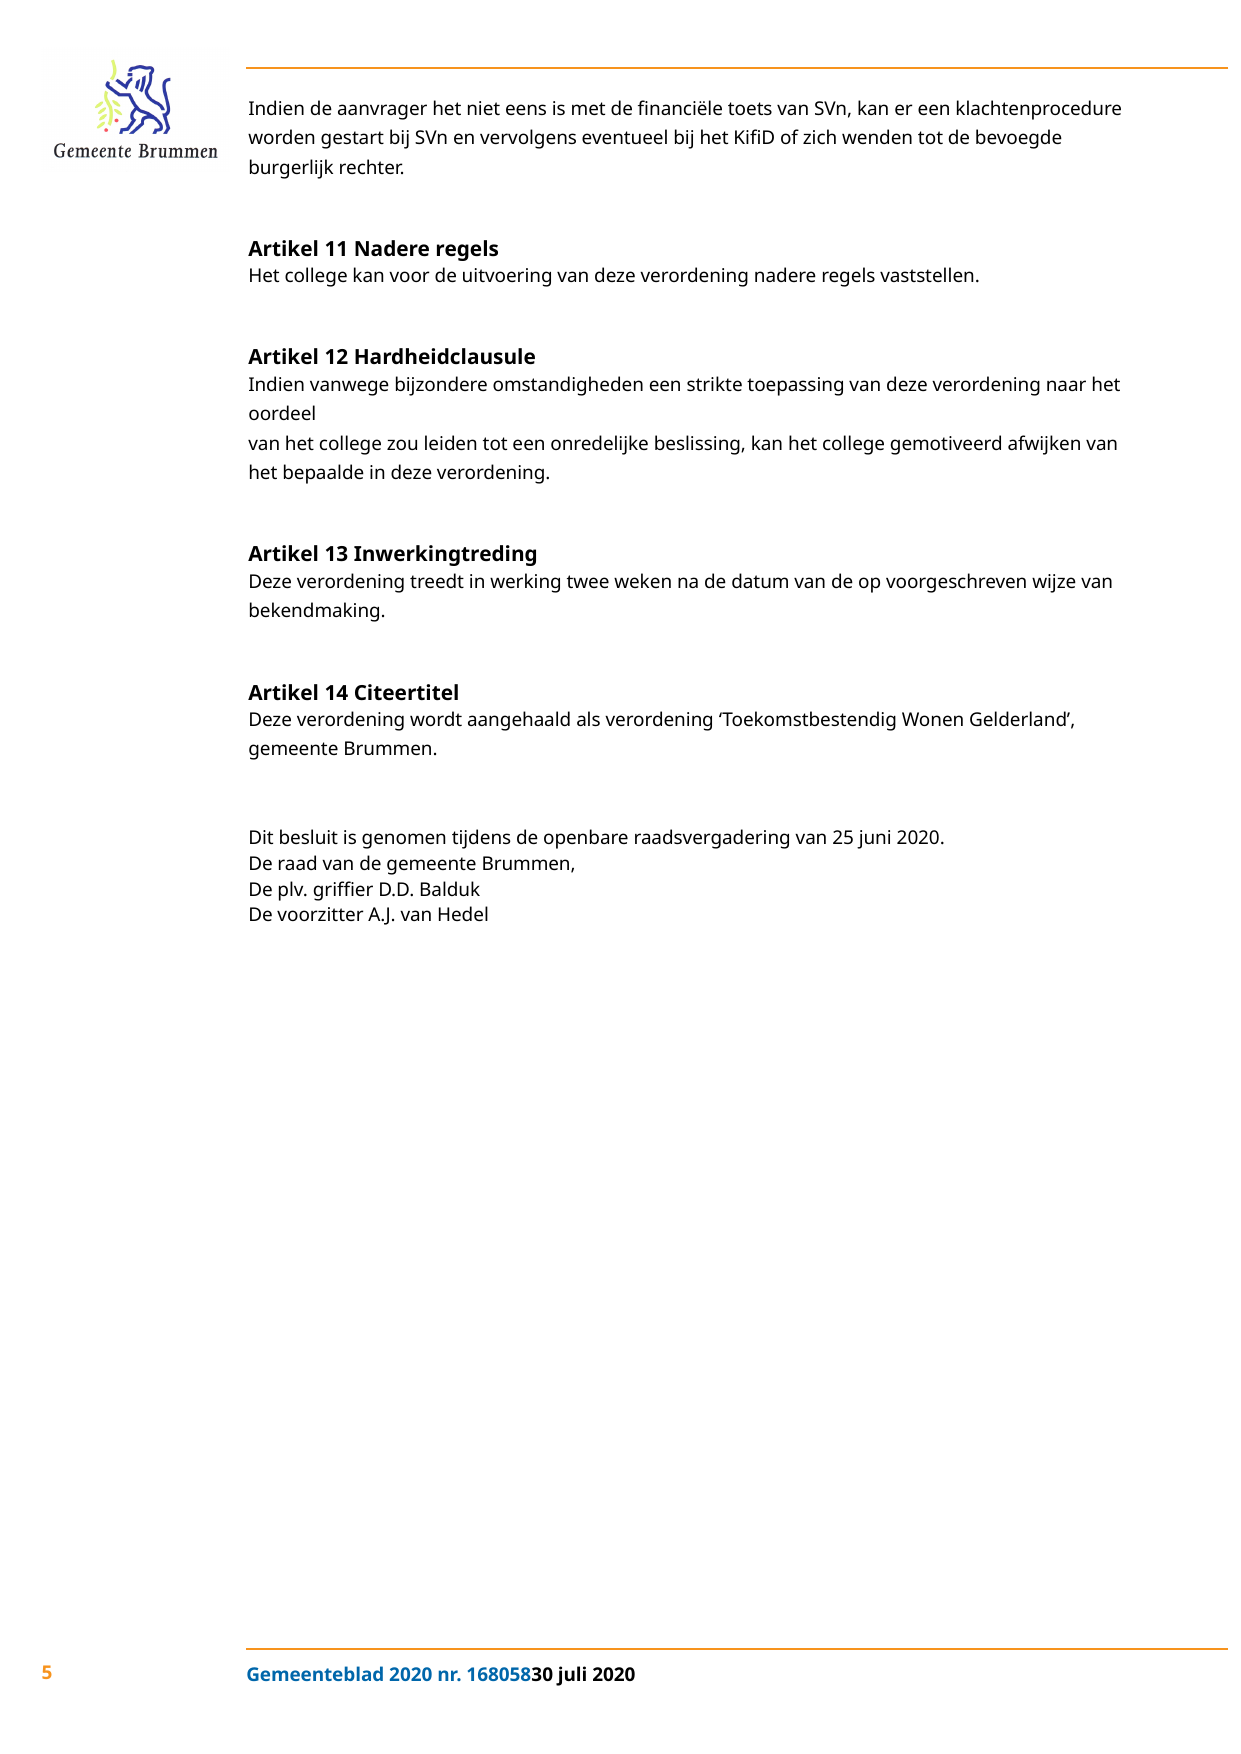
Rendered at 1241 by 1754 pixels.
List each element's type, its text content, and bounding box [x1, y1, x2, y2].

text De voorzitter A.J. van Hedel [248, 902, 1152, 927]
text Deze verordening wordt aangehaald als verordening ‘Toekomstbestendig Wonen Gelderland’, gemeente Brummen. [248, 706, 1152, 761]
text bekendmaking. [248, 598, 1152, 623]
picture [41, 47, 231, 172]
text van het college zou leiden tot een onredelijke beslissing, kan het college gemotiveerd afwijken van het bepaalde in deze verordening. [248, 430, 1152, 485]
text Artikel 14 Citeertitel [248, 678, 1152, 706]
text Indien de aanvrager het niet eens is met de financiële toets van SVn, kan er een klachtenprocedure worden gestart bij SVn en vervolgens eventueel bij het KifiD of zich wenden tot de bevoegde burgerlijk rechter. [248, 95, 1152, 180]
text Artikel 11 Nadere regels [248, 234, 1152, 262]
text De raad van de gemeente Brummen, [248, 850, 1152, 876]
text Het college kan voor de uitvoering van deze verordening nadere regels vaststellen. [248, 262, 1152, 288]
text Artikel 13 Inwerkingtreding [248, 539, 1152, 568]
text Deze verordening treedt in werking twee weken na de datum van de op voorgeschreven wijze van [248, 568, 1152, 594]
text Artikel 12 Hardheidclausule [248, 342, 1152, 371]
text De plv. griffier D.D. Balduk [248, 876, 1152, 902]
text Indien vanwege bijzondere omstandigheden een strikte toepassing van deze verordening naar het oordeel [248, 371, 1152, 426]
text Dit besluit is genomen tijdens de openbare raadsvergadering van 25 juni 2020. [248, 824, 1152, 850]
